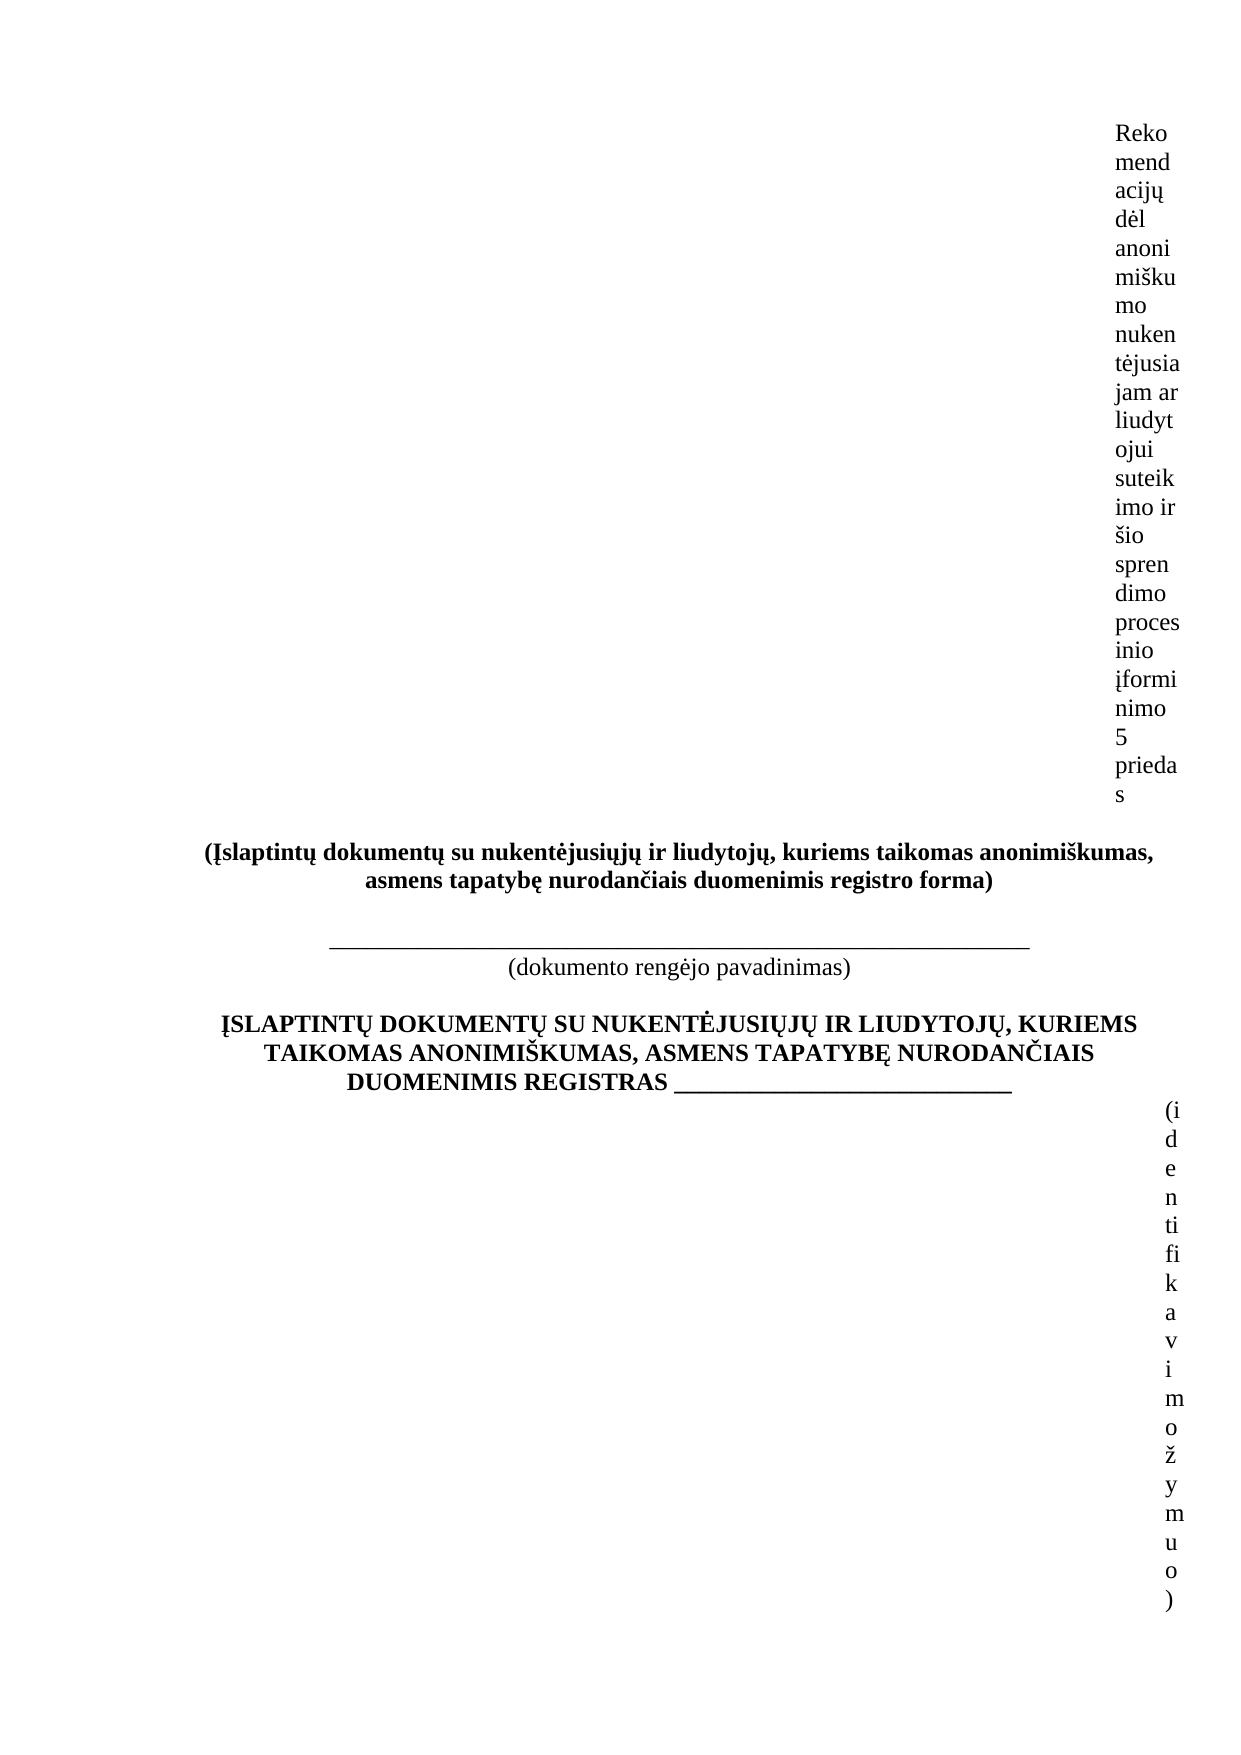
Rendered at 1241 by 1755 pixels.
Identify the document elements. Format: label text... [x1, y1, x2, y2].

text (identifikavimo žymuo) [1165, 1096, 1181, 1613]
text ________________________________________________________ [177, 923, 1181, 952]
text 5 priedas [1115, 722, 1181, 808]
text ĮSLAPTINTŲ DOKUMENTŲ SU NUKENTĖJUSIŲJŲ IR LIUDYTOJŲ, KURIEMS TAIKOMAS ANONIMIŠKUMAS, ASMENS TAPATYBĘ NURODANČIAIS DUOMENIMIS REGISTRAS ___________________________ [177, 1009, 1181, 1096]
text (dokumento rengėjo pavadinimas) [177, 952, 1181, 981]
text Rekomendacijų dėl anonimiškumo nukentėjusiajam ar liudytojui suteikimo ir šio sprendimo procesinio įforminimo [1115, 118, 1181, 722]
text (Įslaptintų dokumentų su nukentėjusiųjų ir liudytojų, kuriems taikomas anonimiškumas, asmens tapatybę nurodančiais duomenimis registro forma) [177, 837, 1181, 894]
